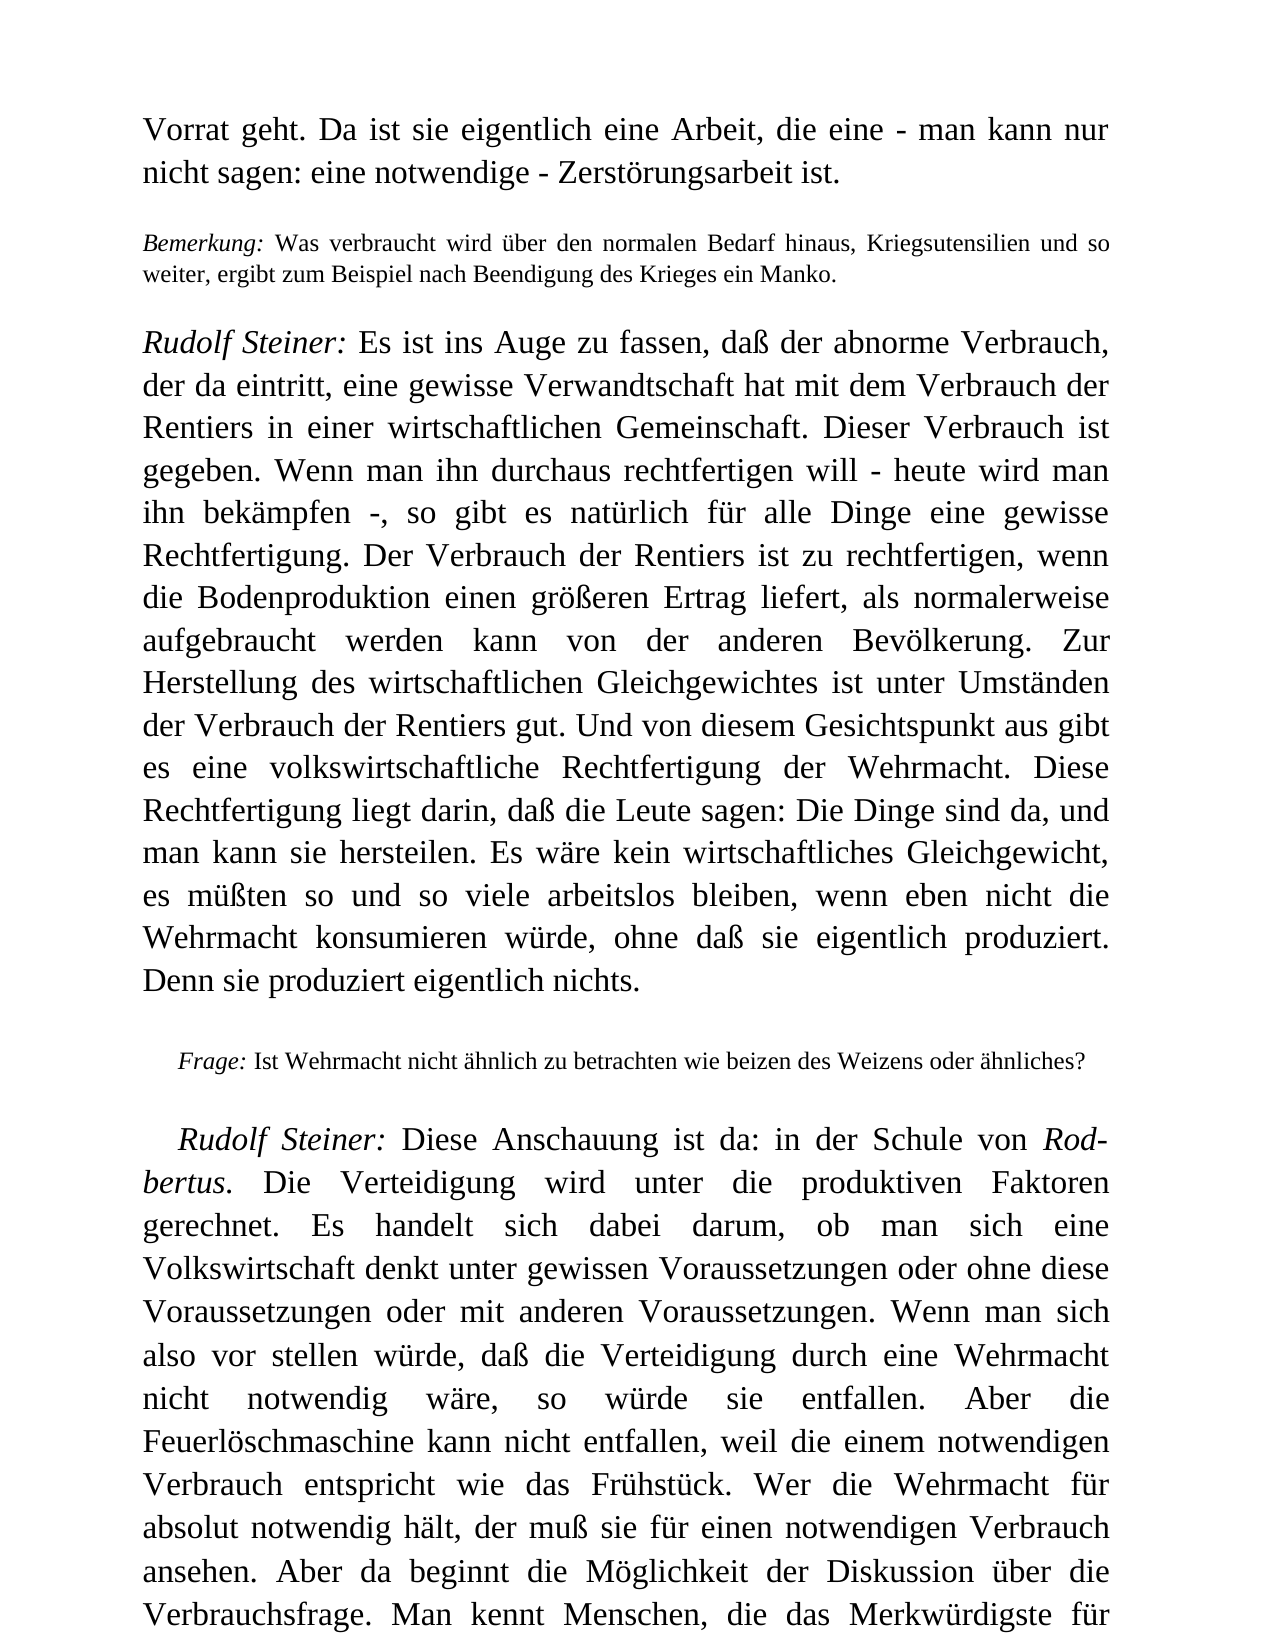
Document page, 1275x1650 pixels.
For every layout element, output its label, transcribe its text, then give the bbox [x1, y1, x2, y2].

text Rudolf Steiner: Diese Anschauung ist da: in der Schule von Rod- bertus. Die Verteidigung wird unter die produktiven Faktoren gerechnet. Es handelt sich dabei darum, ob man sich eine Volkswirtschaft denkt unter gewissen Voraussetzungen oder ohne diese Voraussetzungen oder mit anderen Voraussetzungen. Wenn man sich also vor stellen würde, daß die Verteidigung durch eine Wehrmacht nicht notwendig wäre, so würde sie entfallen. Aber die Feuerlöschmaschine kann nicht entfallen, weil die einem notwendigen Verbrauch entspricht wie das Frühstück. Wer die Wehrmacht für absolut notwendig hält, der muß sie für einen notwendigen Verbrauch ansehen. Aber da beginnt die Möglichkeit der Diskussion über die Verbrauchsfrage. Man kennt Menschen, die das Merkwürdigste für [142, 1119, 1111, 1633]
text Bemerkung: Was verbraucht wird über den normalen Bedarf hinaus, Kriegsutensilien und so weiter, ergibt zum Beispiel nach Beendigung des Krieges ein Manko. [142, 228, 1111, 287]
text Rudolf Steiner: Es ist ins Auge zu fassen, daß der abnorme Verbrauch, der da eintritt, eine gewisse Verwandtschaft hat mit dem Verbrauch der Rentiers in einer wirtschaftlichen Gemeinschaft. Dieser Verbrauch ist gegeben. Wenn man ihn durchaus rechtfertigen will - heute wird man ihn bekämpfen -, so gibt es natürlich für alle Dinge eine gewisse Rechtfertigung. Der Verbrauch der Rentiers ist zu rechtfertigen, wenn die Bodenproduktion einen größeren Ertrag liefert, als normalerweise aufgebraucht werden kann von der anderen Bevölkerung. Zur Herstellung des wirtschaftlichen Gleichgewichtes ist unter Umständen der Verbrauch der Rentiers gut. Und von diesem Gesichtspunkt aus gibt es eine volkswirtschaftliche Rechtfertigung der Wehrmacht. Diese Rechtfertigung liegt darin, daß die Leute sagen: Die Dinge sind da, und man kann sie hersteilen. Es wäre kein wirtschaftliches Gleichgewicht, es müßten so und so viele arbeitslos bleiben, wenn eben nicht die Wehrmacht konsumieren würde, ohne daß sie eigentlich produziert. Denn sie produziert eigentlich nichts. [142, 322, 1111, 998]
text Frage: Ist Wehrmacht nicht ähnlich zu betrachten wie beizen des Weizens oder ähnliches? [142, 1046, 1111, 1075]
text Vorrat geht. Da ist sie eigentlich eine Arbeit, die eine - man kann nur nicht sagen: eine notwendige - Zerstörungsarbeit ist. [142, 109, 1111, 190]
